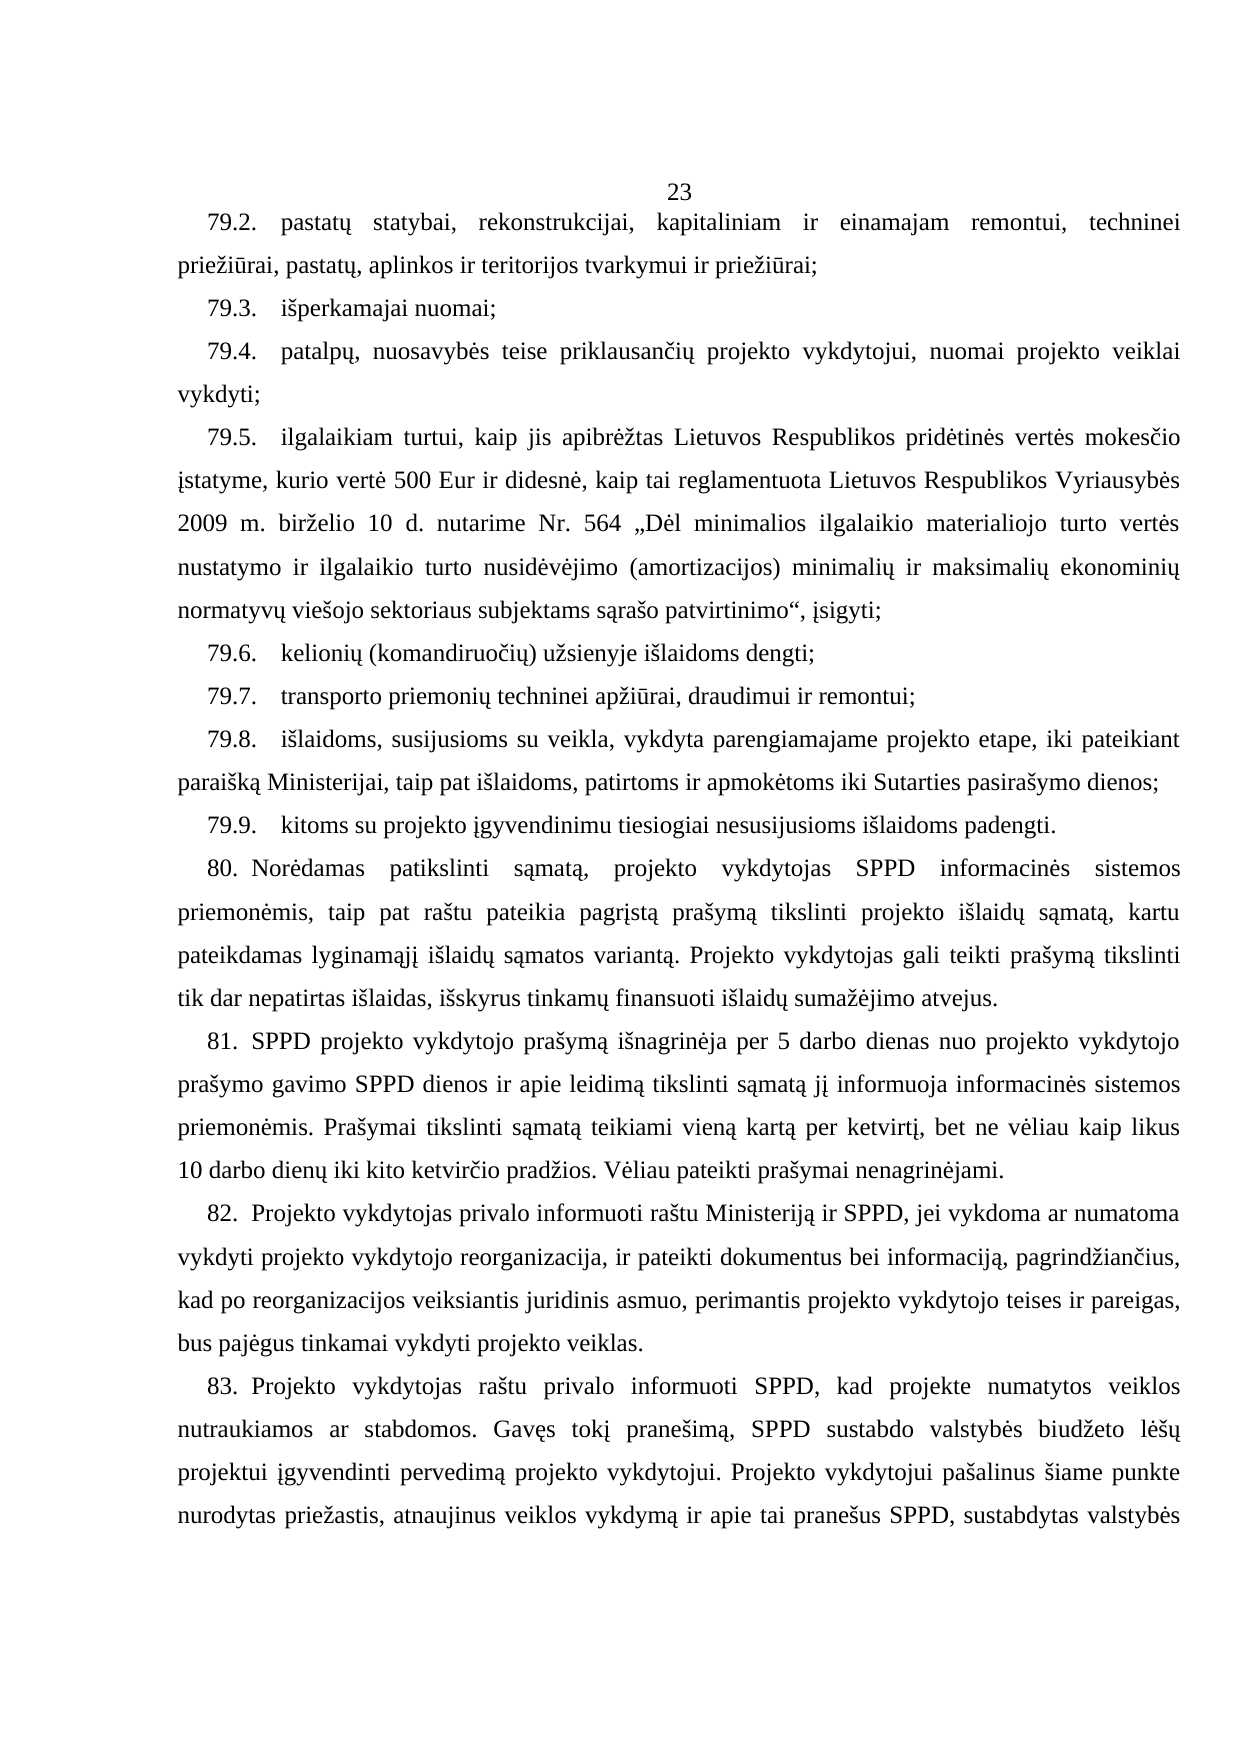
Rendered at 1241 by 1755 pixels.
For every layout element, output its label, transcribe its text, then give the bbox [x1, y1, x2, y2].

text 79.5. ilgalaikiam turtui, kaip jis apibrėžtas Lietuvos Respublikos pridėtinės vertės mokesčio įstatyme, kurio vertė 500 Eur ir didesnė, kaip tai reglamentuota Lietuvos Respublikos Vyriausybės 2009 m. birželio 10 d. nutarime Nr. 564 „Dėl minimalios ilgalaikio materialiojo turto vertės nustatymo ir ilgalaikio turto nusidėvėjimo (amortizacijos) minimalių ir maksimalių ekonominių normatyvų viešojo sektoriaus subjektams sąrašo patvirtinimo“, įsigyti; [177, 422, 1181, 623]
text 80. Norėdamas patikslinti sąmatą, projekto vykdytojas SPPD informacinės sistemos priemonėmis, taip pat raštu pateikia pagrįstą prašymą tikslinti projekto išlaidų sąmatą, kartu pateikdamas lyginamąjį išlaidų sąmatos variantą. Projekto vykdytojas gali teikti prašymą tikslinti tik dar nepatirtas išlaidas, išskyrus tinkamų finansuoti išlaidų sumažėjimo atvejus. [177, 853, 1181, 1012]
text 79.8. išlaidoms, susijusioms su veikla, vykdyta parengiamajame projekto etape, iki pateikiant paraišką Ministerijai, taip pat išlaidoms, patirtoms ir apmokėtoms iki Sutarties pasirašymo dienos; [177, 724, 1181, 796]
text 83. Projekto vykdytojas raštu privalo informuoti SPPD, kad projekte numatytos veiklos nutraukiamos ar stabdomos. Gavęs tokį pranešimą, SPPD sustabdo valstybės biudžeto lėšų projektui įgyvendinti pervedimą projekto vykdytojui. Projekto vykdytojui pašalinus šiame punkte nurodytas priežastis, atnaujinus veiklos vykdymą ir apie tai pranešus SPPD, sustabdytas valstybės [177, 1371, 1181, 1529]
text 81. SPPD projekto vykdytojo prašymą išnagrinėja per 5 darbo dienas nuo projekto vykdytojo prašymo gavimo SPPD dienos ir apie leidimą tikslinti sąmatą jį informuoja informacinės sistemos priemonėmis. Prašymai tikslinti sąmatą teikiami vieną kartą per ketvirtį, bet ne vėliau kaip likus 10 darbo dienų iki kito ketvirčio pradžios. Vėliau pateikti prašymai nenagrinėjami. [177, 1026, 1181, 1184]
text 79.6. kelionių (komandiruočių) užsienyje išlaidoms dengti; [177, 638, 1181, 667]
text 82. Projekto vykdytojas privalo informuoti raštu Ministeriją ir SPPD, jei vykdoma ar numatoma vykdyti projekto vykdytojo reorganizacija, ir pateikti dokumentus bei informaciją, pagrindžiančius, kad po reorganizacijos veiksiantis juridinis asmuo, perimantis projekto vykdytojo teises ir pareigas, bus pajėgus tinkamai vykdyti projekto veiklas. [177, 1198, 1181, 1357]
text 79.4. patalpų, nuosavybės teise priklausančių projekto vykdytojui, nuomai projekto veiklai vykdyti; [177, 336, 1181, 408]
text 79.9. kitoms su projekto įgyvendinimu tiesiogiai nesusijusioms išlaidoms padengti. [177, 810, 1181, 839]
text 79.2. pastatų statybai, rekonstrukcijai, kapitaliniam ir einamajam remontui, techninei priežiūrai, pastatų, aplinkos ir teritorijos tvarkymui ir priežiūrai; [177, 207, 1181, 278]
text 79.3. išperkamajai nuomai; [177, 293, 1181, 322]
text 79.7. transporto priemonių techninei apžiūrai, draudimui ir remontui; [177, 681, 1181, 710]
